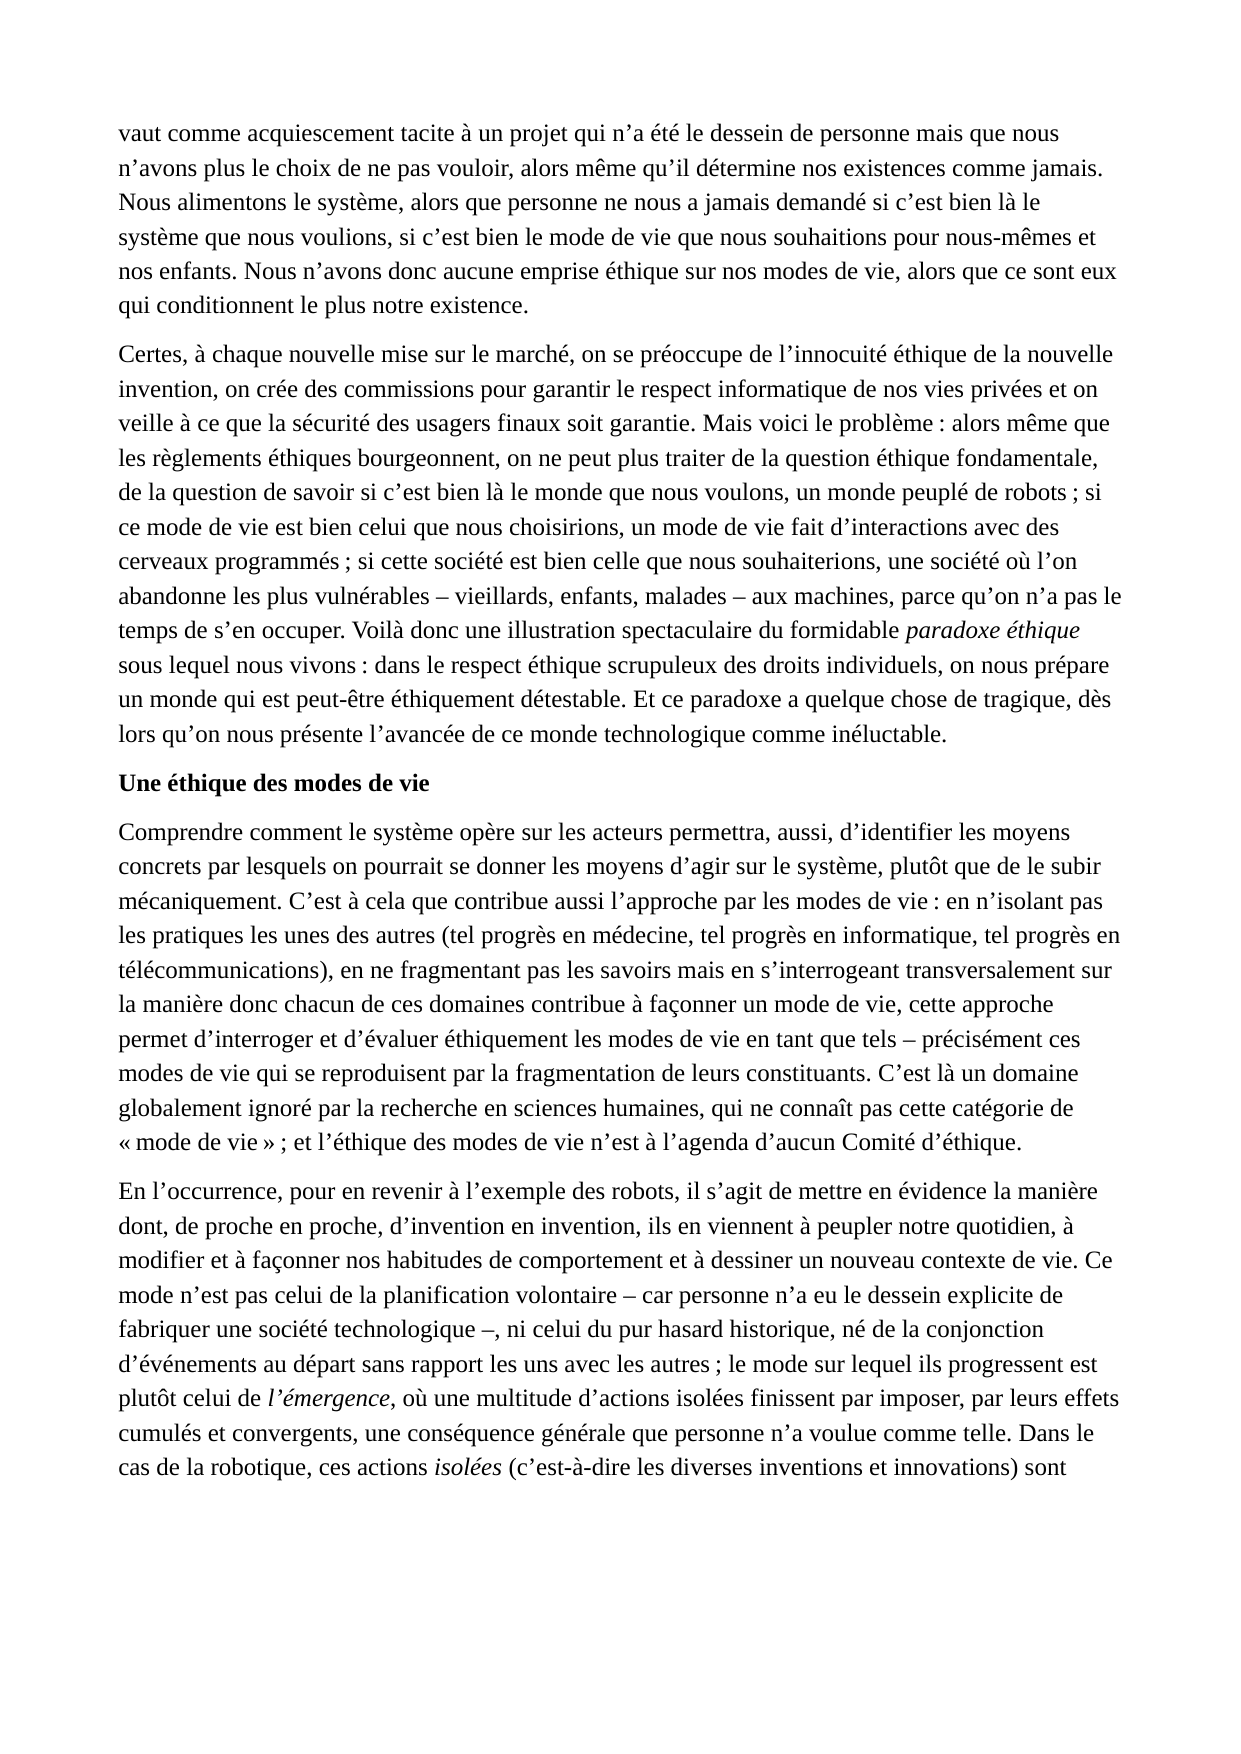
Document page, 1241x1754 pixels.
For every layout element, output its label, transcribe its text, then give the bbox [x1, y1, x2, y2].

text En l’occurrence, pour en revenir à l’exemple des robots, il s’agit de mettre en évidence la manière dont, de proche en proche, d’invention en invention, ils en viennent à peupler notre quotidien, à modifier et à façonner nos habitudes de comportement et à dessiner un nouveau contexte de vie. Ce mode n’est pas celui de la planification volontaire – car personne n’a eu le dessein explicite de fabriquer une société technologique –, ni celui du pur hasard historique, né de la conjonction d’événements au départ sans rapport les uns avec les autres ; le mode sur lequel ils progressent est plutôt celui de l’émergence, où une multitude d’actions isolées finissent par imposer, par leurs effets cumulés et convergents, une conséquence générale que personne n’a voulue comme telle. Dans le cas de la robotique, ces actions isolées (c’est-à-dire les diverses inventions et innovations) sont [118, 1176, 1122, 1481]
text Comprendre comment le système opère sur les acteurs permettra, aussi, d’identifier les moyens concrets par lesquels on pourrait se donner les moyens d’agir sur le système, plutôt que de le subir mécaniquement. C’est à cela que contribue aussi l’approche par les modes de vie : en n’isolant pas les pratiques les unes des autres (tel progrès en médecine, tel progrès en informatique, tel progrès en télécommunications), en ne fragmentant pas les savoirs mais en s’interrogeant transversalement sur la manière donc chacun de ces domaines contribue à façonner un mode de vie, cette approche permet d’interroger et d’évaluer éthiquement les modes de vie en tant que tels – précisément ces modes de vie qui se reproduisent par la fragmentation de leurs constituants. C’est là un domaine globalement ignoré par la recherche en sciences humaines, qui ne connaît pas cette catégorie de « mode de vie » ; et l’éthique des modes de vie n’est à l’agenda d’aucun Comité d’éthique. [118, 817, 1122, 1156]
text Une éthique des modes de vie [118, 768, 1122, 797]
text vaut comme acquiescement tacite à un projet qui n’a été le dessein de personne mais que nous n’avons plus le choix de ne pas vouloir, alors même qu’il détermine nos existences comme jamais. Nous alimentons le système, alors que personne ne nous a jamais demandé si c’est bien là le système que nous voulions, si c’est bien le mode de vie que nous souhaitions pour nous-mêmes et nos enfants. Nous n’avons donc aucune emprise éthique sur nos modes de vie, alors que ce sont eux qui conditionnent le plus notre existence. [118, 118, 1122, 319]
text Certes, à chaque nouvelle mise sur le marché, on se préoccupe de l’innocuité éthique de la nouvelle invention, on crée des commissions pour garantir le respect informatique de nos vies privées et on veille à ce que la sécurité des usagers finaux soit garantie. Mais voici le problème : alors même que les règlements éthiques bourgeonnent, on ne peut plus traiter de la question éthique fondamentale, de la question de savoir si c’est bien là le monde que nous voulons, un monde peuplé de robots ; si ce mode de vie est bien celui que nous choisirions, un mode de vie fait d’interactions avec des cerveaux programmés ; si cette société est bien celle que nous souhaiterions, une société où l’on abandonne les plus vulnérables – vieillards, enfants, malades – aux machines, parce qu’on n’a pas le temps de s’en occuper. Voilà donc une illustration spectaculaire du formidable paradoxe éthique sous lequel nous vivons : dans le respect éthique scrupuleux des droits individuels, on nous prépare un monde qui est peut-être éthiquement détestable. Et ce paradoxe a quelque chose de tragique, dès lors qu’on nous présente l’avancée de ce monde technologique comme inéluctable. [118, 339, 1122, 748]
